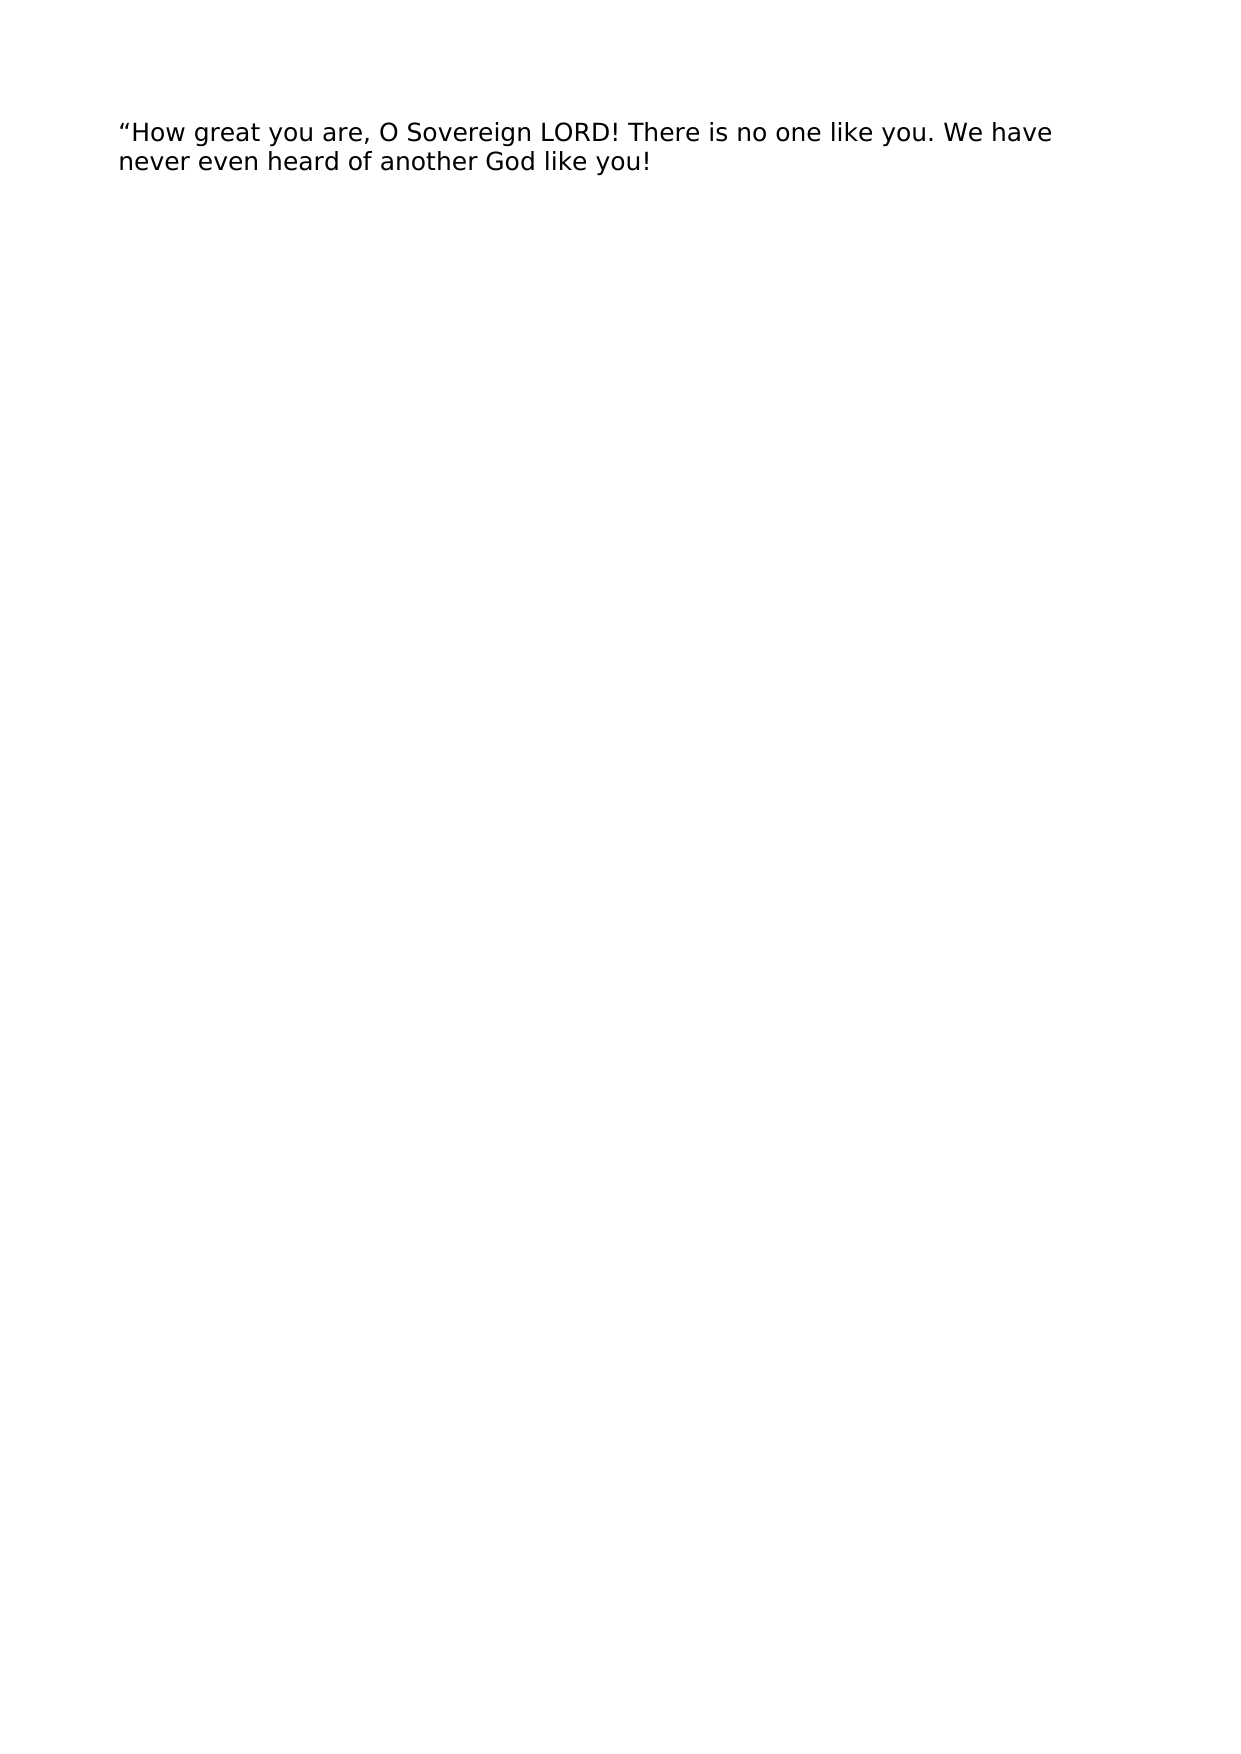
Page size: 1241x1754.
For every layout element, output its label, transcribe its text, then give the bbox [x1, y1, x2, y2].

text “How great you are, O Sovereign LORD! There is no one like you. We have never even heard of another God like you! [118, 118, 1122, 176]
